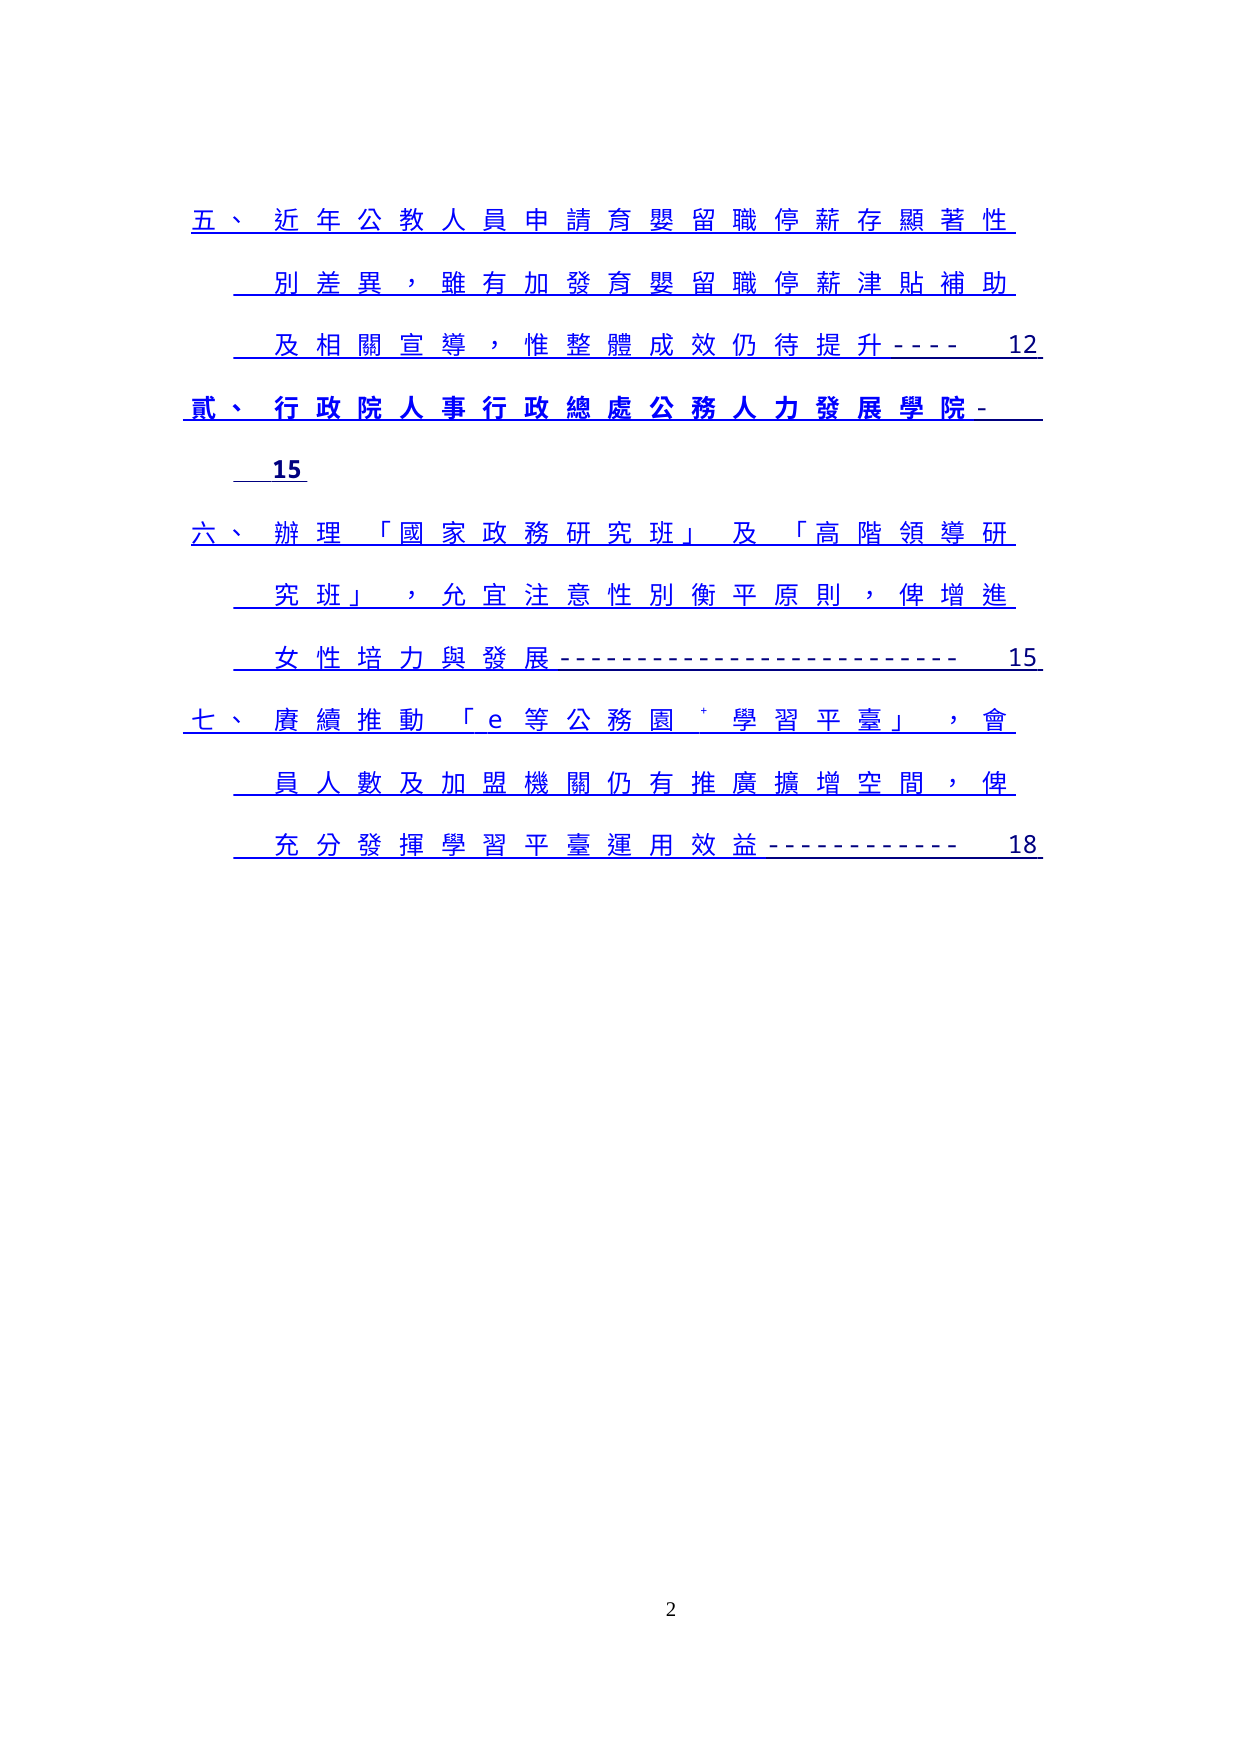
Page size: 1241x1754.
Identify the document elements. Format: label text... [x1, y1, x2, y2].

text 六、辦理「國家政務研究班」及「高階領導研究班」，允宜注意性別衡平原則，俾增進女性培力與發展 15 [183, 490, 1043, 677]
text 貳、行政院人事行政總處公務人力發展學院 [183, 365, 1043, 419]
text 五、近年公教人員申請育嬰留職停薪存顯著性別差異，雖有加發育嬰留職停薪津貼補助及相關宣導，惟整體成效仍待提升 12 [183, 177, 1043, 365]
text 七、賡續推動「e等公務園+學習平臺」，會員人數及加盟機關仍有推廣擴增空間，俾充分發揮學習平臺運用效益 18 [183, 677, 1043, 865]
text 15 [183, 421, 1043, 490]
